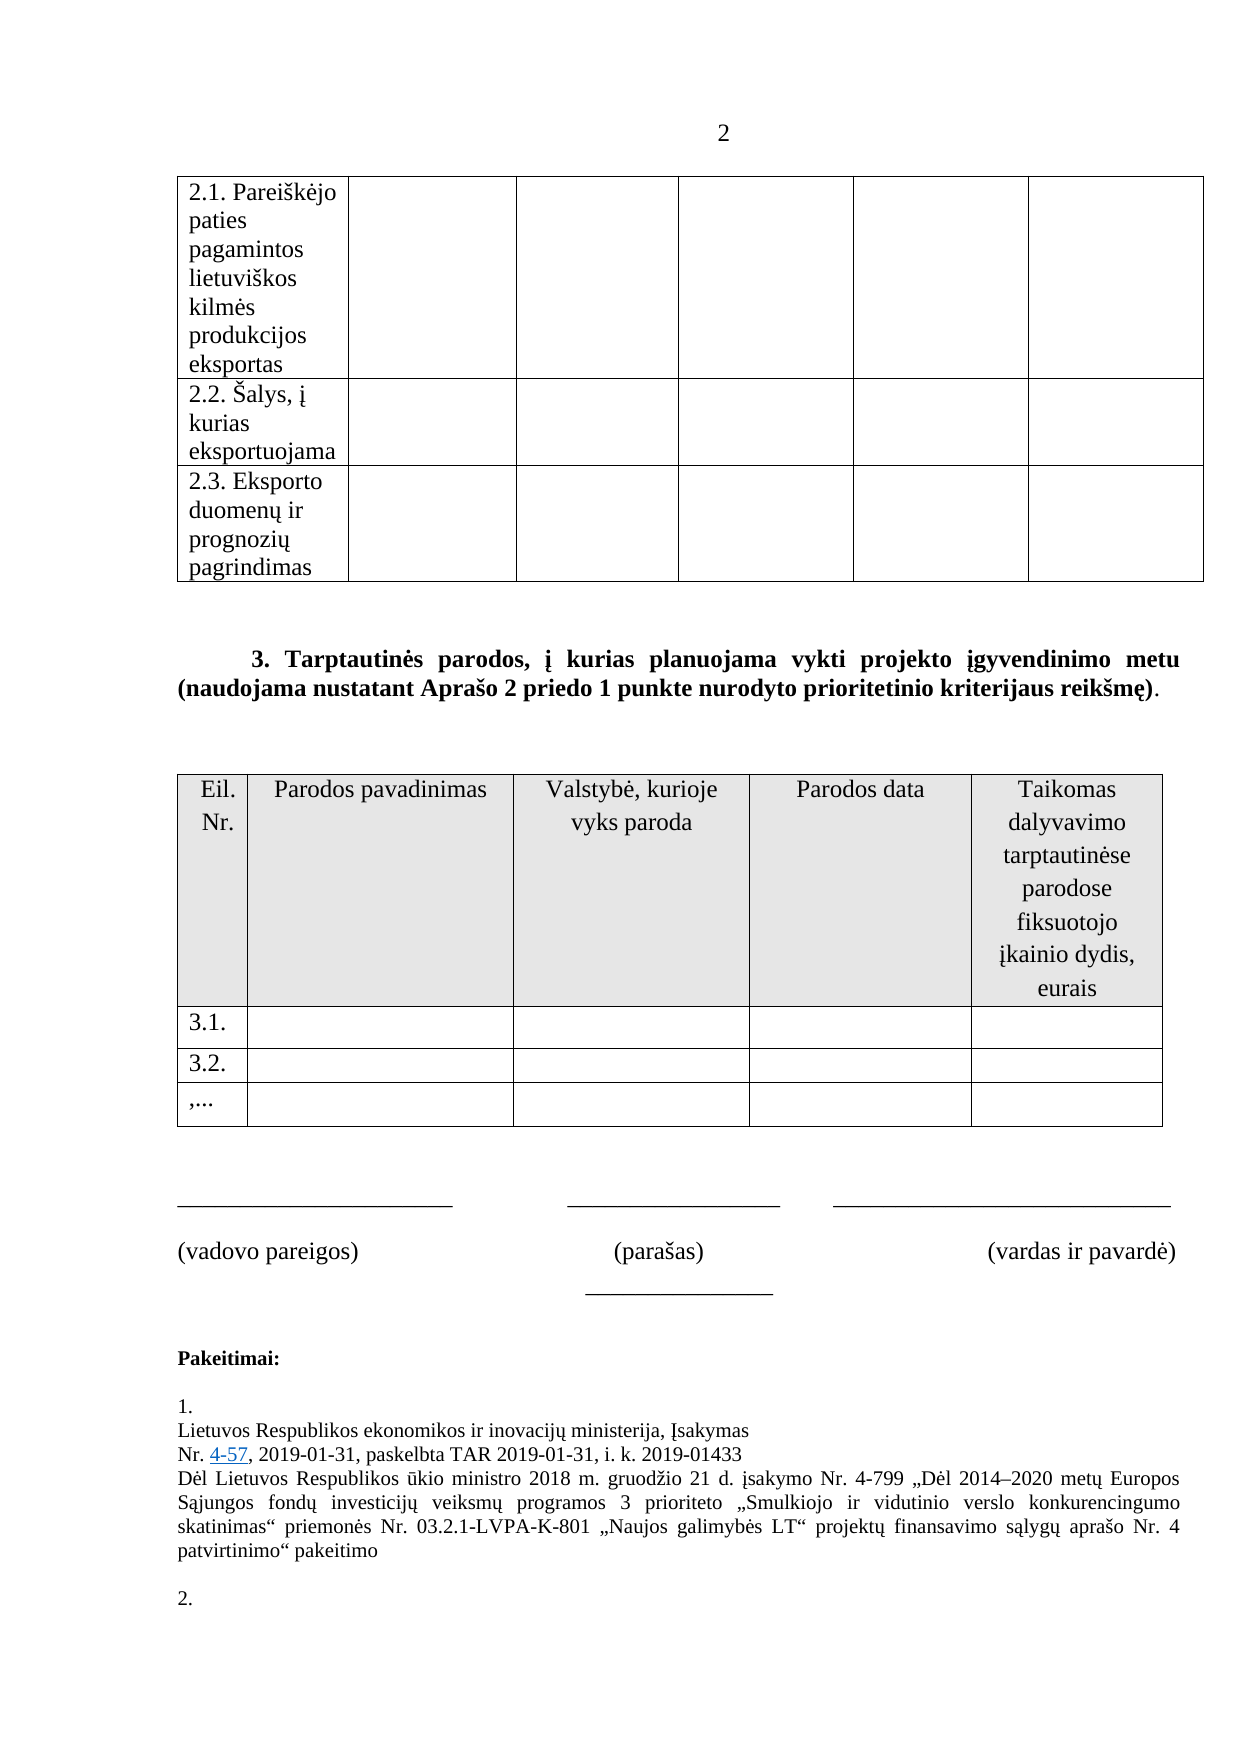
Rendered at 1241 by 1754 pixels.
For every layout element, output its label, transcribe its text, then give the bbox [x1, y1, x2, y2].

text Lietuvos Respublikos ekonomikos ir inovacijų ministerija, Įsakymas [177, 1418, 1181, 1442]
table_cell [750, 1049, 971, 1082]
table_cell [1029, 177, 1203, 378]
table_cell [349, 379, 516, 465]
table_header Parodos pavadinimas [248, 775, 513, 1006]
text 2. [177, 1586, 1181, 1610]
table_header Taikomas dalyvavimo tarptautinėse parodose fiksuotojo įkainio dydis, eurais [972, 775, 1162, 1006]
table_cell [1029, 466, 1203, 581]
table_header Valstybė, kurioje vyks paroda [514, 775, 749, 1006]
table_cell [679, 466, 853, 581]
table_cell [972, 1007, 1162, 1047]
table_cell [750, 1007, 971, 1047]
text ______________________ _________________ ___________________________ [177, 1181, 1181, 1210]
table_cell [854, 379, 1028, 465]
table_cell [1029, 379, 1203, 465]
table_cell [349, 466, 516, 581]
table_cell [854, 466, 1028, 581]
table_cell [679, 177, 853, 378]
table_cell [349, 177, 516, 378]
table_cell 3.1. [178, 1007, 247, 1047]
table_header Eil. Nr. [178, 775, 247, 1006]
table_cell [750, 1083, 971, 1126]
table_cell [248, 1083, 513, 1126]
table_cell [972, 1049, 1162, 1082]
text Pakeitimai: [177, 1346, 1181, 1370]
table_cell 2.1. Pareiškėjo paties pagamintos lietuviškos kilmės produkcijos eksportas [178, 177, 348, 378]
table_cell [514, 1049, 749, 1082]
table_cell [248, 1049, 513, 1082]
text 3. Tarptautinės parodos, į kurias planuojama vykti projekto įgyvendinimo metu (naudojama nustatant Aprašo 2 priedo 1 punkte nurodyto prioritetinio kriterijaus reikšmę). [177, 644, 1181, 702]
table_cell [517, 466, 678, 581]
table_header Parodos data [750, 775, 971, 1006]
table_cell [248, 1007, 513, 1047]
table_cell [972, 1083, 1162, 1126]
text Nr. 4-57, 2019-01-31, paskelbta TAR 2019-01-31, i. k. 2019-01433 [177, 1442, 1181, 1466]
text 1. [177, 1394, 1181, 1418]
table_cell [517, 379, 678, 465]
table_cell [854, 177, 1028, 378]
text _______________ [177, 1269, 1181, 1298]
table_cell 2.3. Eksporto duomenų ir prognozių pagrindimas [178, 466, 348, 581]
table_cell [514, 1007, 749, 1047]
table_cell [514, 1083, 749, 1126]
table_cell [517, 177, 678, 378]
text Dėl Lietuvos Respublikos ūkio ministro 2018 m. gruodžio 21 d. įsakymo Nr. 4-799 „Dėl 2014–2020 metų Europos Sąjungos fondų investicijų veiksmų programos 3 prioriteto „Smulkiojo ir vidutinio verslo konkurencingumo skatinimas“ priemonės Nr. 03.2.1-LVPA-K-801 „Naujos galimybės LT“ projektų finansavimo sąlygų aprašo Nr. 4 patvirtinimo“ pakeitimo [177, 1466, 1181, 1562]
text (vadovo pareigos) (parašas) (vardas ir pavardė) [177, 1236, 1181, 1264]
table_cell ,... [178, 1083, 247, 1126]
table_cell 2.2. Šalys, į kurias eksportuojama [178, 379, 348, 465]
table_cell [679, 379, 853, 465]
table_cell 3.2. [178, 1049, 247, 1082]
